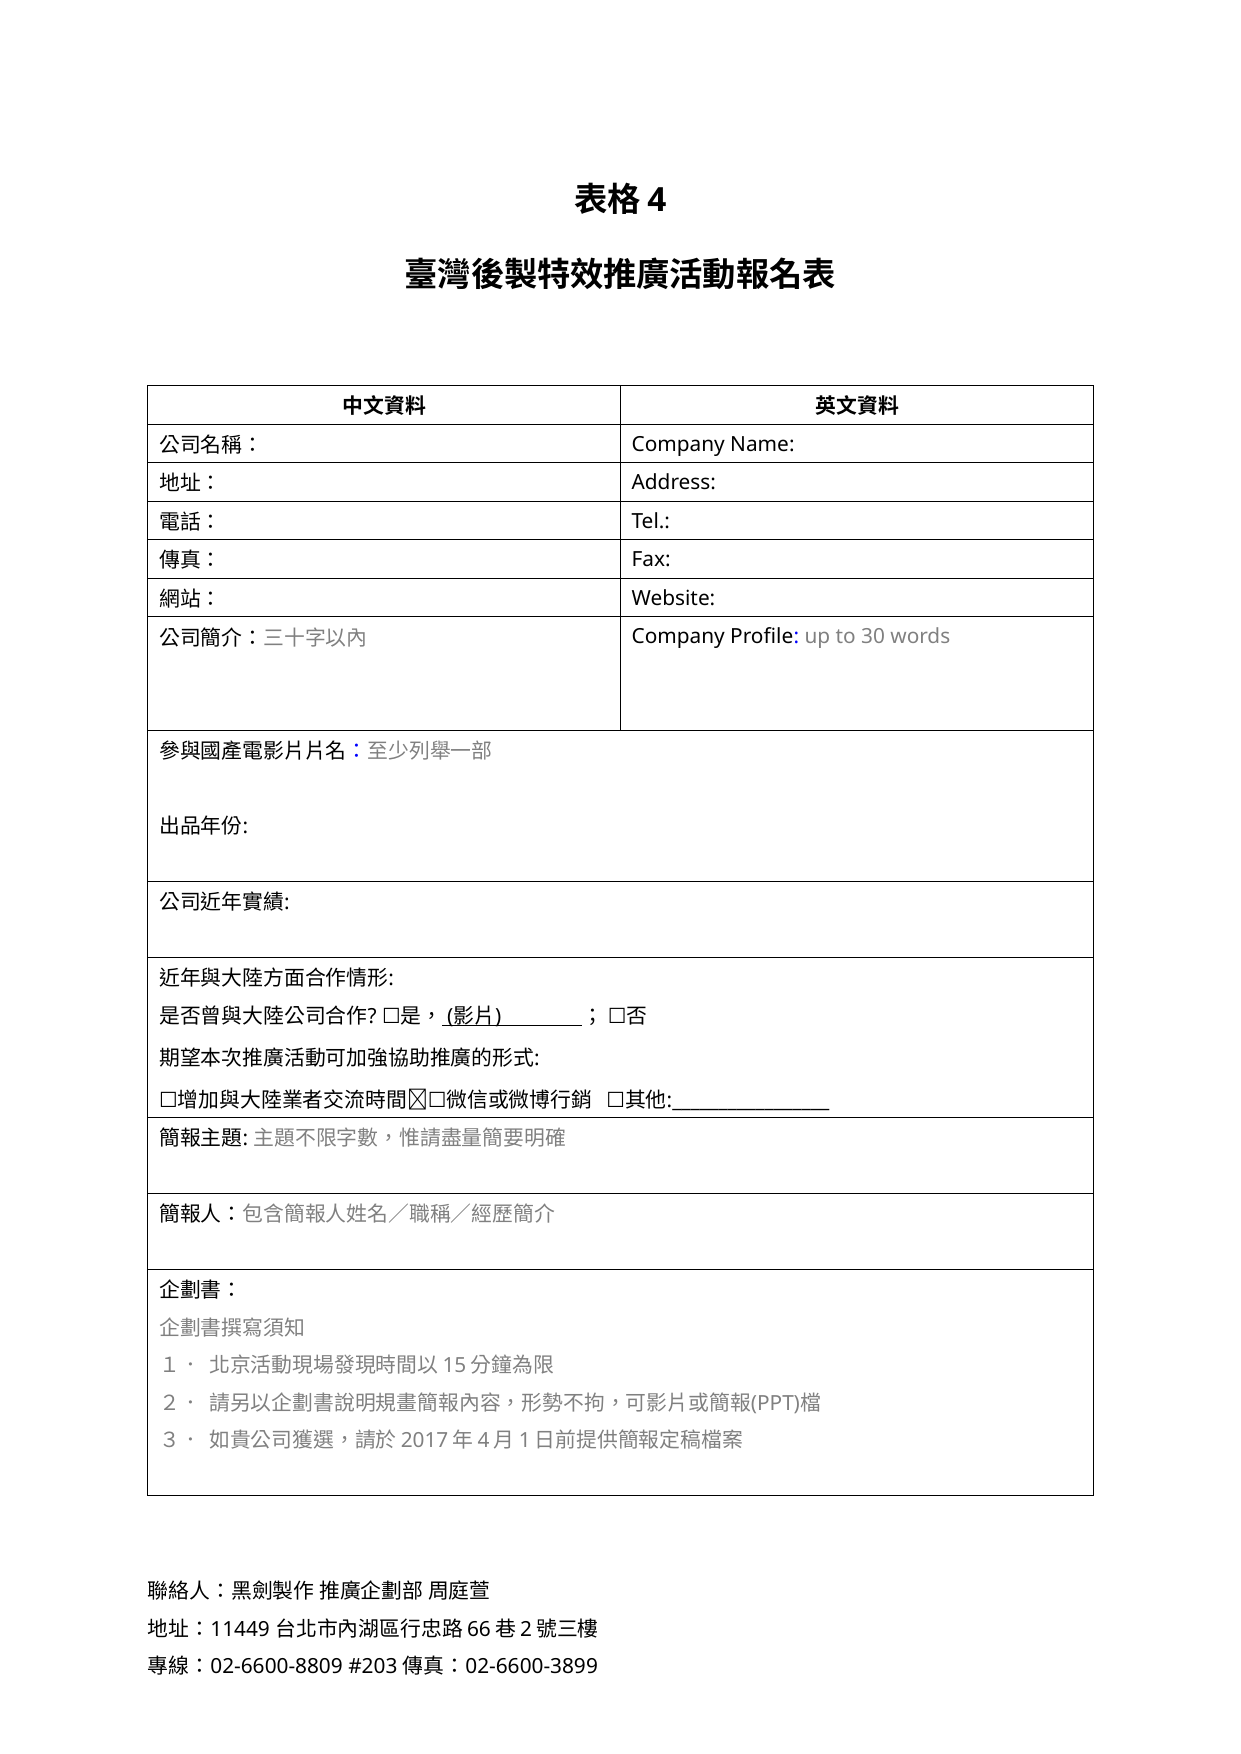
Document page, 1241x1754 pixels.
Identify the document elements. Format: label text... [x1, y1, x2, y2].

table_cell 地址： [148, 463, 620, 501]
text 專線：02-6600-8809 #203 傳真：02-6600-3899 [148, 1646, 1092, 1683]
table_cell Tel.: [621, 502, 1093, 539]
table_cell 傳真： [148, 540, 620, 578]
text 臺灣後製特效推廣活動報名表 [148, 235, 1092, 310]
table_cell 簡報人：包含簡報人姓名／職稱／經歷簡介 [148, 1194, 1093, 1269]
table_cell 企劃書： 企劃書撰寫須知 北京活動現場發現時間以15分鐘為限 請另以企劃書說明規畫簡報內容，形勢不拘，可影片或簡報(PPT)檔 如貴公司獲選，請於2017年4月1日前提供簡報定稿檔案 [148, 1270, 1093, 1495]
table_cell 電話： [148, 502, 620, 539]
table_cell Fax: [621, 540, 1093, 578]
table_cell 簡報主題: 主題不限字數，惟請盡量簡要明確 [148, 1118, 1093, 1193]
table_cell Company Profile: up to 30 words [621, 617, 1093, 730]
table_cell 網站： [148, 579, 620, 616]
text 地址：11449 台北市內湖區行忠路66巷2號三樓 [148, 1608, 1092, 1646]
table_header 英文資料 [621, 386, 1093, 423]
table_cell 公司近年實績: [148, 882, 1093, 957]
table_header 中文資料 [148, 386, 620, 423]
table_cell 參與國產電影片片名：至少列舉一部 出品年份: [148, 731, 1093, 881]
text 表格4 [148, 160, 1092, 235]
table_cell 公司名稱： [148, 425, 620, 462]
table_cell 公司簡介：三十字以內 [148, 617, 620, 730]
table_cell Address: [621, 463, 1093, 501]
table_cell Company Name: [621, 425, 1093, 462]
text 聯絡人：黑劍製作 推廣企劃部 周庭萱 [148, 1571, 1092, 1608]
table_cell Website: [621, 579, 1093, 616]
table_cell 近年與大陸方面合作情形: 是否曾與大陸公司合作? ☐是， (影片) ； ☐否 期望本次推廣活動可加強協助推廣的形式: ☐增加與大陸業者交流時間☐微信或微博行銷 ☐其他:_________________ [148, 958, 1093, 1117]
